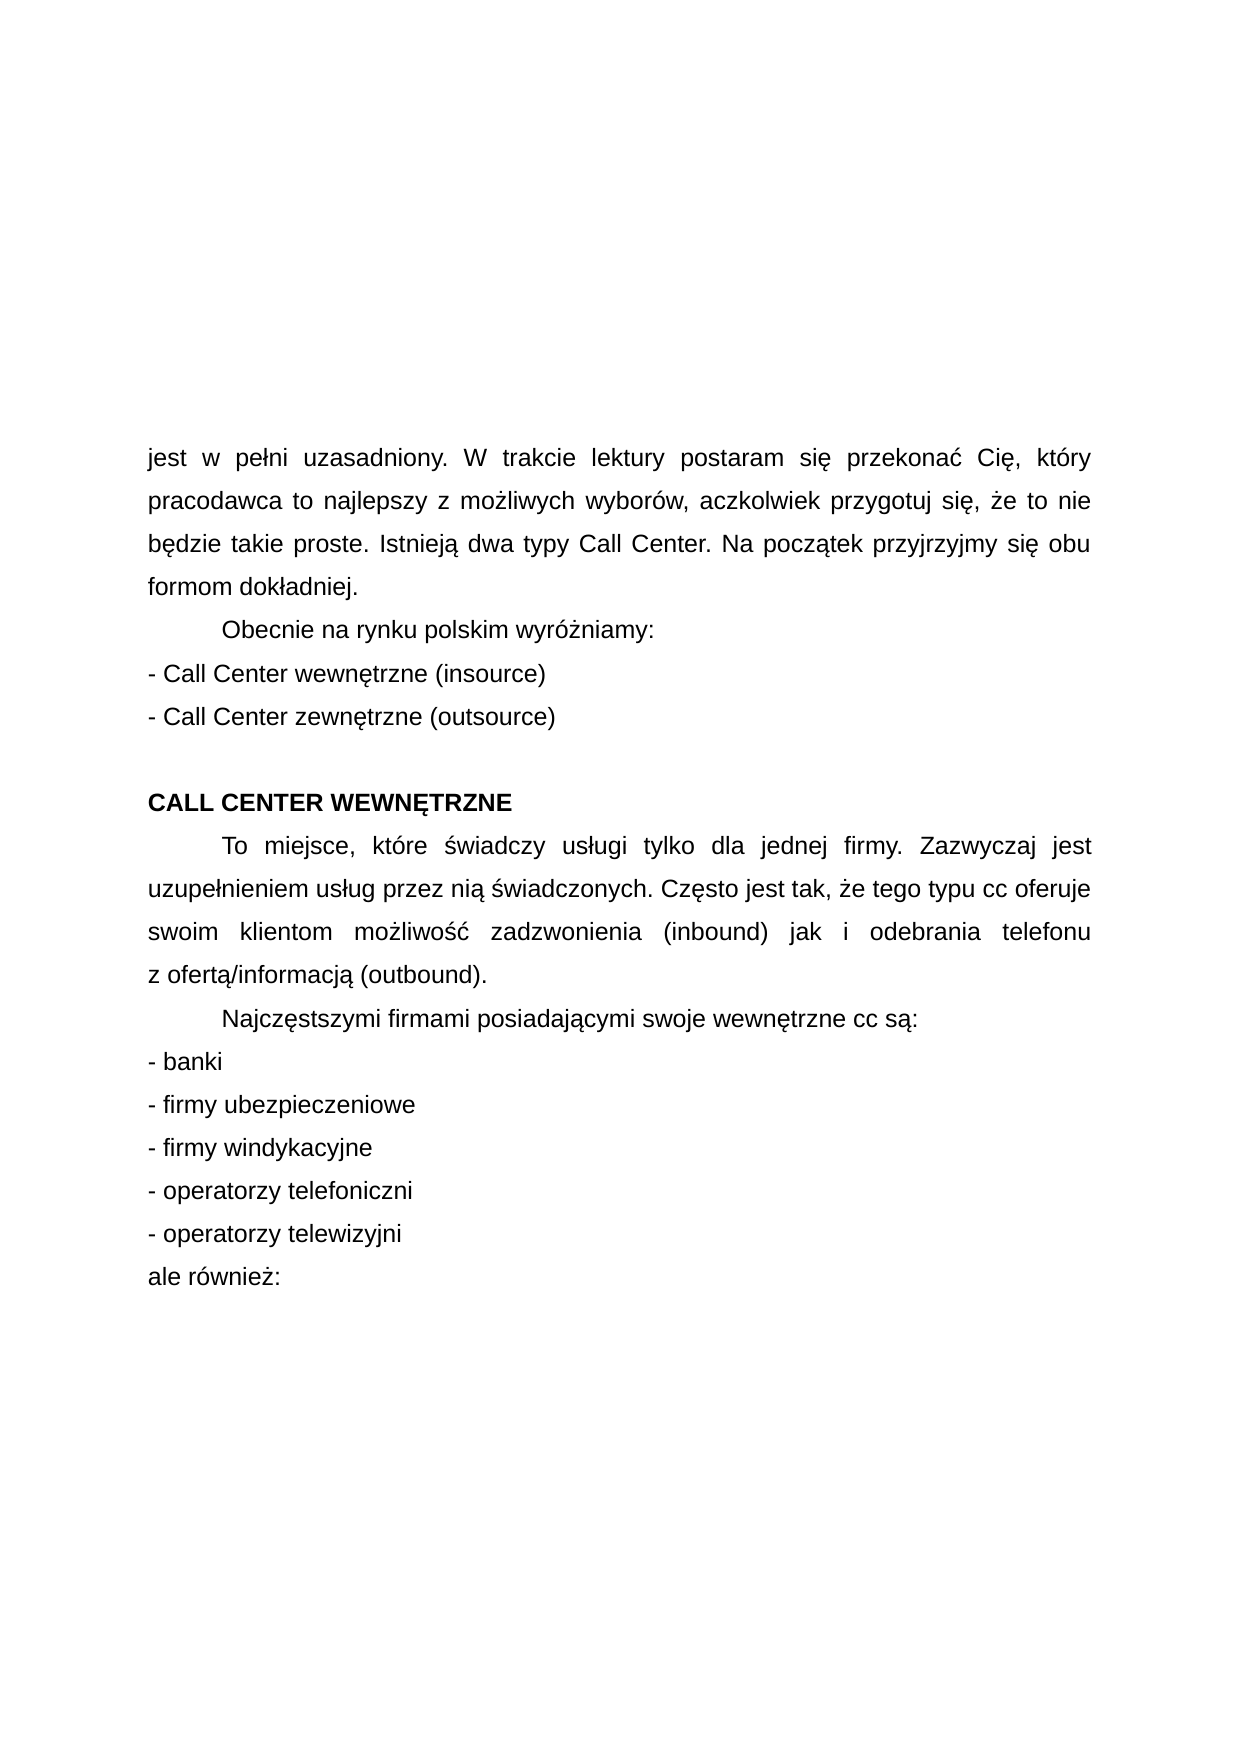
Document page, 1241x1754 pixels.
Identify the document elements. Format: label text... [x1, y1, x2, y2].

text - Call Center wewnętrzne (insource) [148, 659, 1092, 687]
text - operatorzy telewizyjni [148, 1219, 1092, 1248]
text jest w pełni uzasadniony. W trakcie lektury postaram się przekonać Cię, który pracodawca to najlepszy z możliwych wyborów, aczkolwiek przygotuj się, że to nie będzie takie proste. Istnieją dwa typy Call Center. Na początek przyjrzyjmy się obu formom dokładniej. [148, 443, 1092, 601]
text CALL CENTER WEWNĘTRZNE [148, 788, 1092, 817]
text - firmy windykacyjne [148, 1133, 1092, 1162]
text - Call Center zewnętrzne (outsource) [148, 702, 1092, 731]
text - banki [148, 1047, 1092, 1076]
text - operatorzy telefoniczni [148, 1176, 1092, 1205]
text To miejsce, które świadczy usługi tylko dla jednej firmy. Zazwyczaj jest uzupełnieniem usług przez nią świadczonych. Często jest tak, że tego typu cc oferuje swoim klientom możliwość zadzwonienia (inbound) jak i odebrania telefonu z ofertą/informacją (outbound). [148, 831, 1092, 989]
text Najczęstszymi firmami posiadającymi swoje wewnętrzne cc są: [148, 1004, 1092, 1032]
text - firmy ubezpieczeniowe [148, 1090, 1092, 1119]
text ale również: [148, 1262, 1092, 1291]
text Obecnie na rynku polskim wyróżniamy: [148, 616, 1092, 644]
